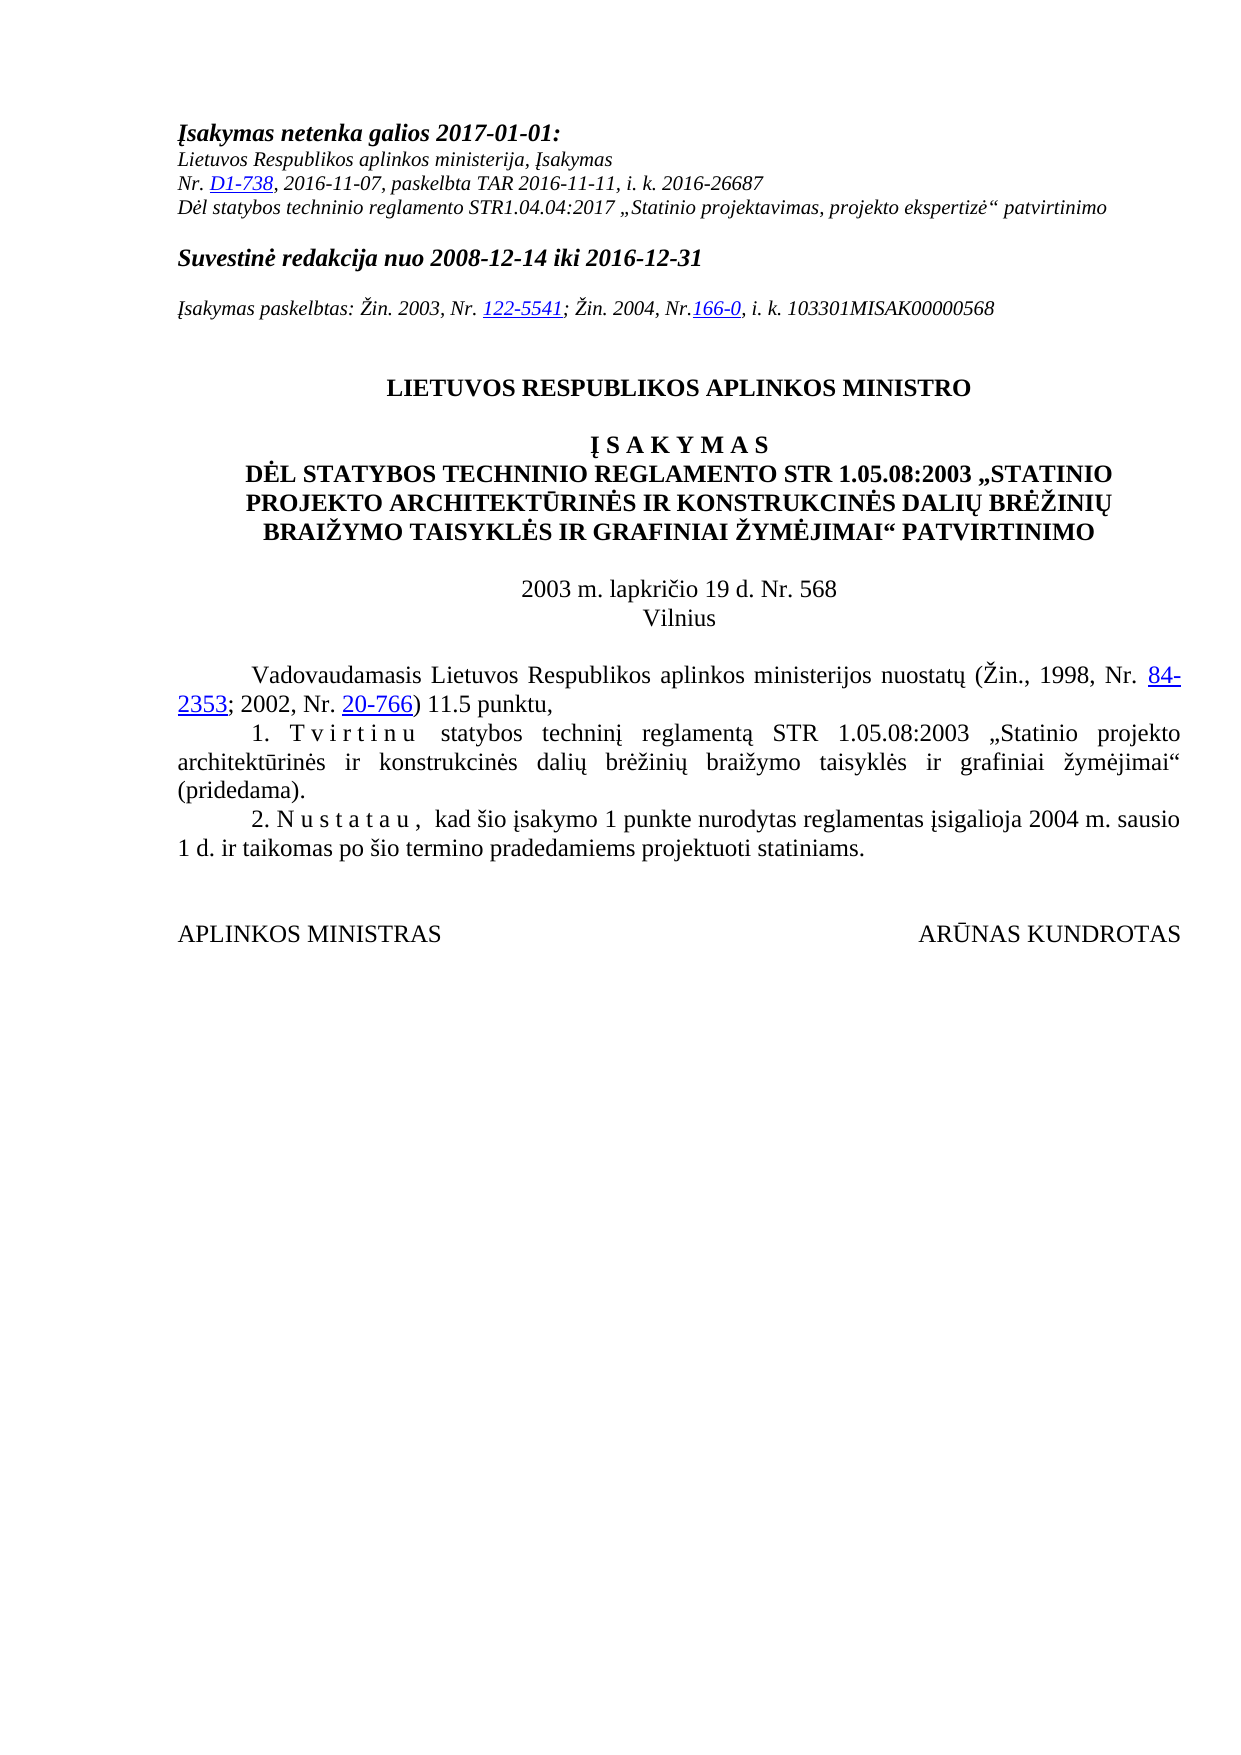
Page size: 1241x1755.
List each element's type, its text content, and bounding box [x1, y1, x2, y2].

text Įsakymas netenka galios 2017-01-01: [177, 118, 1181, 147]
text Įsakymas paskelbtas: Žin. 2003, Nr. 122-5541; Žin. 2004, Nr.166-0, i. k. 103301MISAK00000568 [177, 296, 1181, 320]
text DĖL STATYBOS TECHNINIO REGLAMENTO STR 1.05.08:2003 „STATINIO PROJEKTO ARCHITEKTŪRINĖS IR KONSTRUKCINĖS DALIŲ BRĖŽINIŲ BRAIŽYMO TAISYKLĖS IR GRAFINIAI ŽYMĖJIMAI“ PATVIRTINIMO [177, 459, 1181, 545]
text LIETUVOS RESPUBLIKOS APLINKOS MINISTRO [177, 373, 1181, 402]
text Į S A K Y M A S [177, 430, 1181, 459]
text Dėl statybos techninio reglamento STR1.04.04:2017 „Statinio projektavimas, projekto ekspertizė“ patvirtinimo [177, 195, 1181, 219]
text 2003 m. lapkričio 19 d. Nr. 568 [177, 574, 1181, 603]
text 1. Tvirtinu statybos techninį reglamentą STR 1.05.08:2003 „Statinio projekto architektūrinės ir konstrukcinės dalių brėžinių braižymo taisyklės ir grafiniai žymėjimai“ (pridedama). [177, 718, 1181, 804]
text Vadovaudamasis Lietuvos Respublikos aplinkos ministerijos nuostatų (Žin., 1998, Nr. 84-2353; 2002, Nr. 20-766) 11.5 punktu, [177, 660, 1181, 718]
text APLINKOS MINISTRAS ARŪNAS KUNDROTAS [177, 919, 1181, 948]
text Lietuvos Respublikos aplinkos ministerija, Įsakymas [177, 147, 1181, 171]
text 2. Nustatau, kad šio įsakymo 1 punkte nurodytas reglamentas įsigalioja 2004 m. sausio 1 d. ir taikomas po šio termino pradedamiems projektuoti statiniams. [177, 804, 1181, 862]
text Suvestinė redakcija nuo 2008-12-14 iki 2016-12-31 [177, 243, 1181, 272]
text Vilnius [177, 603, 1181, 632]
text Nr. D1-738, 2016-11-07, paskelbta TAR 2016-11-11, i. k. 2016-26687 [177, 171, 1181, 195]
